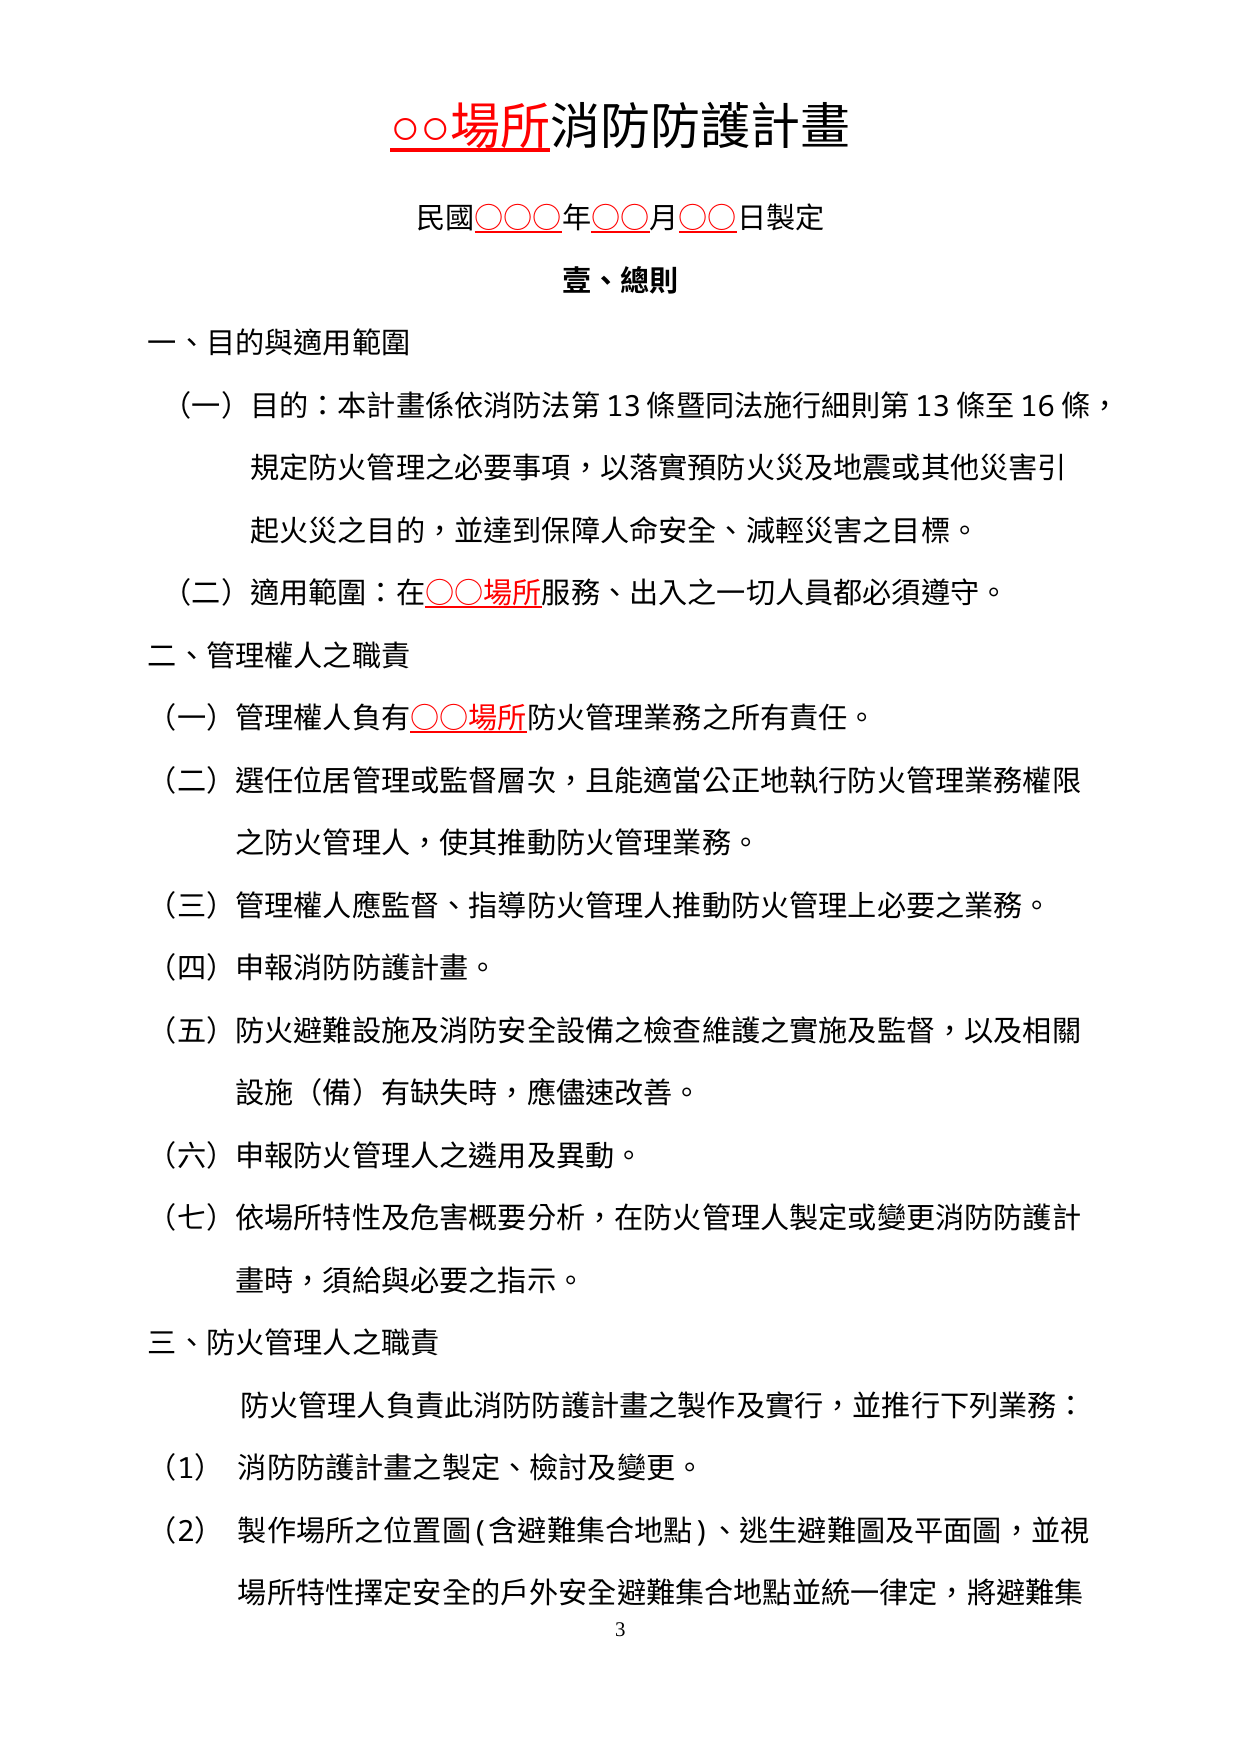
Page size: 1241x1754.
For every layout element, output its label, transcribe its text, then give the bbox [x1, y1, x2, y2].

text （二）選任位居管理或監督層次，且能適當公正地執行防火管理業務權限之防火管理人，使其推動防火管理業務。 [148, 737, 1092, 862]
text （七）依場所特性及危害概要分析，在防火管理人製定或變更消防防護計畫時，須給與必要之指示。 [148, 1174, 1092, 1299]
text 一、目的與適用範圍 [148, 299, 1092, 362]
text ○○場所消防防護計畫 [148, 49, 1092, 174]
text （五）防火避難設施及消防安全設備之檢查維護之實施及監督，以及相關設施（備）有缺失時，應儘速改善。 [148, 987, 1092, 1112]
list 消防防護計畫之製定、檢討及變更。 [148, 1424, 1092, 1487]
text （一）目的：本計畫係依消防法第13條暨同法施行細則第13條至16條，規定防火管理之必要事項，以落實預防火災及地震或其他災害引起火災之目的，並達到保障人命安全、減輕災害之目標。 [162, 362, 1092, 549]
list 製作場所之位置圖(含避難集合地點)、逃生避難圖及平面圖，並視場所特性擇定安全的戶外安全避難集合地點並統一律定，將避難集 [148, 1487, 1092, 1612]
text 三、防火管理人之職責 [148, 1299, 1092, 1362]
text （四）申報消防防護計畫。 [148, 924, 1092, 987]
text 防火管理人負責此消防防護計畫之製作及實行，並推行下列業務： [222, 1362, 1092, 1424]
text 民國○○○年○○月○○日製定 [148, 174, 1092, 237]
text （二）適用範圍：在○○場所服務、出入之一切人員都必須遵守。 [162, 549, 1092, 612]
text （一）管理權人負有○○場所防火管理業務之所有責任。 [148, 674, 1092, 737]
text 壹、總則 [148, 237, 1092, 299]
text 二、管理權人之職責 [148, 612, 1092, 674]
text （三）管理權人應監督、指導防火管理人推動防火管理上必要之業務。 [148, 862, 1092, 924]
text （六）申報防火管理人之遴用及異動。 [148, 1112, 1092, 1174]
